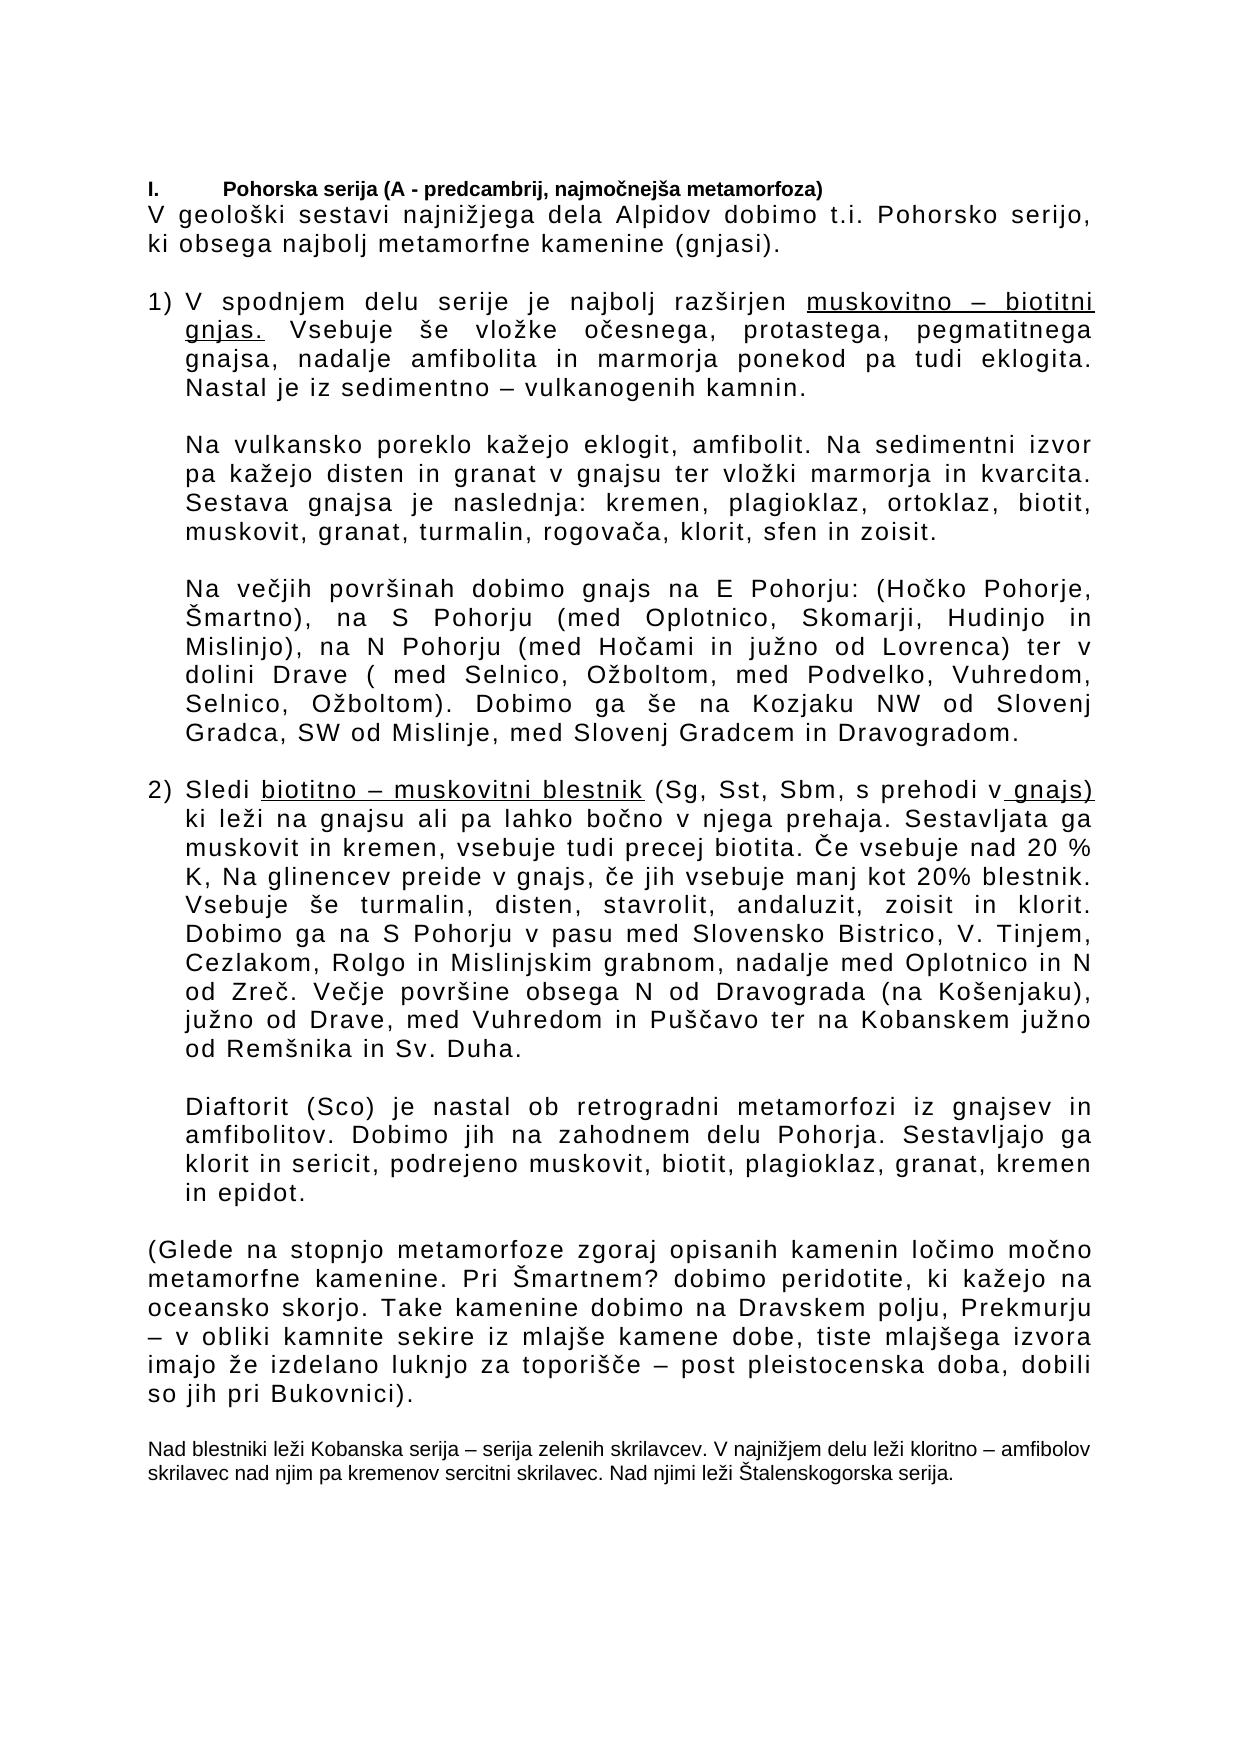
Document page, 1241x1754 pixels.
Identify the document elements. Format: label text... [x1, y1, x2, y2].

list Pohorska serija (A - predcambrij, najmočnejša metamorfoza) [148, 176, 1093, 200]
text Na večjih površinah dobimo gnajs na E Pohorju: (Hočko Pohorje, Šmartno), na S Pohorju (med Oplotnico, Skomarji, Hudinjo in Mislinjo), na N Pohorju (med Hočami in južno od Lovrenca) ter v dolini Drave ( med Selnico, Ožboltom, med Podvelko, Vuhredom, Selnico, Ožboltom). Dobimo ga še na Kozjaku NW od Slovenj Gradca, SW od Mislinje, med Slovenj Gradcem in Dravogradom. [185, 574, 1093, 747]
text Diaftorit (Sco) je nastal ob retrogradni metamorfozi iz gnajsev in amfibolitov. Dobimo jih na zahodnem delu Pohorja. Sestavljajo ga klorit in sericit, podrejeno muskovit, biotit, plagioklaz, granat, kremen in epidot. [185, 1092, 1093, 1207]
list V spodnjem delu serije je najbolj razširjen muskovitno – biotitni gnjas. Vsebuje še vložke očesnega, protastega, pegmatitnega gnajsa, nadalje amfibolita in marmorja ponekod pa tudi eklogita. Nastal je iz sedimentno – vulkanogenih kamnin. [148, 287, 1093, 402]
text Na vulkansko poreklo kažejo eklogit, amfibolit. Na sedimentni izvor pa kažejo disten in granat v gnajsu ter vložki marmorja in kvarcita. Sestava gnajsa je naslednja: kremen, plagioklaz, ortoklaz, biotit, muskovit, granat, turmalin, rogovača, klorit, sfen in zoisit. [185, 430, 1093, 545]
text V geološki sestavi najnižjega dela Alpidov dobimo t.i. Pohorsko serijo, ki obsega najbolj metamorfne kamenine (gnjasi). [148, 200, 1093, 258]
text (Glede na stopnjo metamorfoze zgoraj opisanih kamenin ločimo močno metamorfne kamenine. Pri Šmartnem? dobimo peridotite, ki kažejo na oceansko skorjo. Take kamenine dobimo na Dravskem polju, Prekmurju – v obliki kamnite sekire iz mlajše kamene dobe, tiste mlajšega izvora imajo že izdelano luknjo za toporišče – post pleistocenska doba, dobili so jih pri Bukovnici). [148, 1235, 1093, 1408]
list Sledi biotitno – muskovitni blestnik (Sg, Sst, Sbm, s prehodi v gnajs) ki leži na gnajsu ali pa lahko bočno v njega prehaja. Sestavljata ga muskovit in kremen, vsebuje tudi precej biotita. Če vsebuje nad 20 % K, Na glinencev preide v gnajs, če jih vsebuje manj kot 20% blestnik. Vsebuje še turmalin, disten, stavrolit, andaluzit, zoisit in klorit. Dobimo ga na S Pohorju v pasu med Slovensko Bistrico, V. Tinjem, Cezlakom, Rolgo in Mislinjskim grabnom, nadalje med Oplotnico in N od Zreč. Večje površine obsega N od Dravograda (na Košenjaku), južno od Drave, med Vuhredom in Puščavo ter na Kobanskem južno od Remšnika in Sv. Duha. [148, 775, 1093, 1063]
text Nad blestniki leži Kobanska serija – serija zelenih skrilavcev. V najnižjem delu leži kloritno – amfibolov skrilavec nad njim pa kremenov sercitni skrilavec. Nad njimi leži Štalenskogorska serija. [148, 1437, 1093, 1484]
